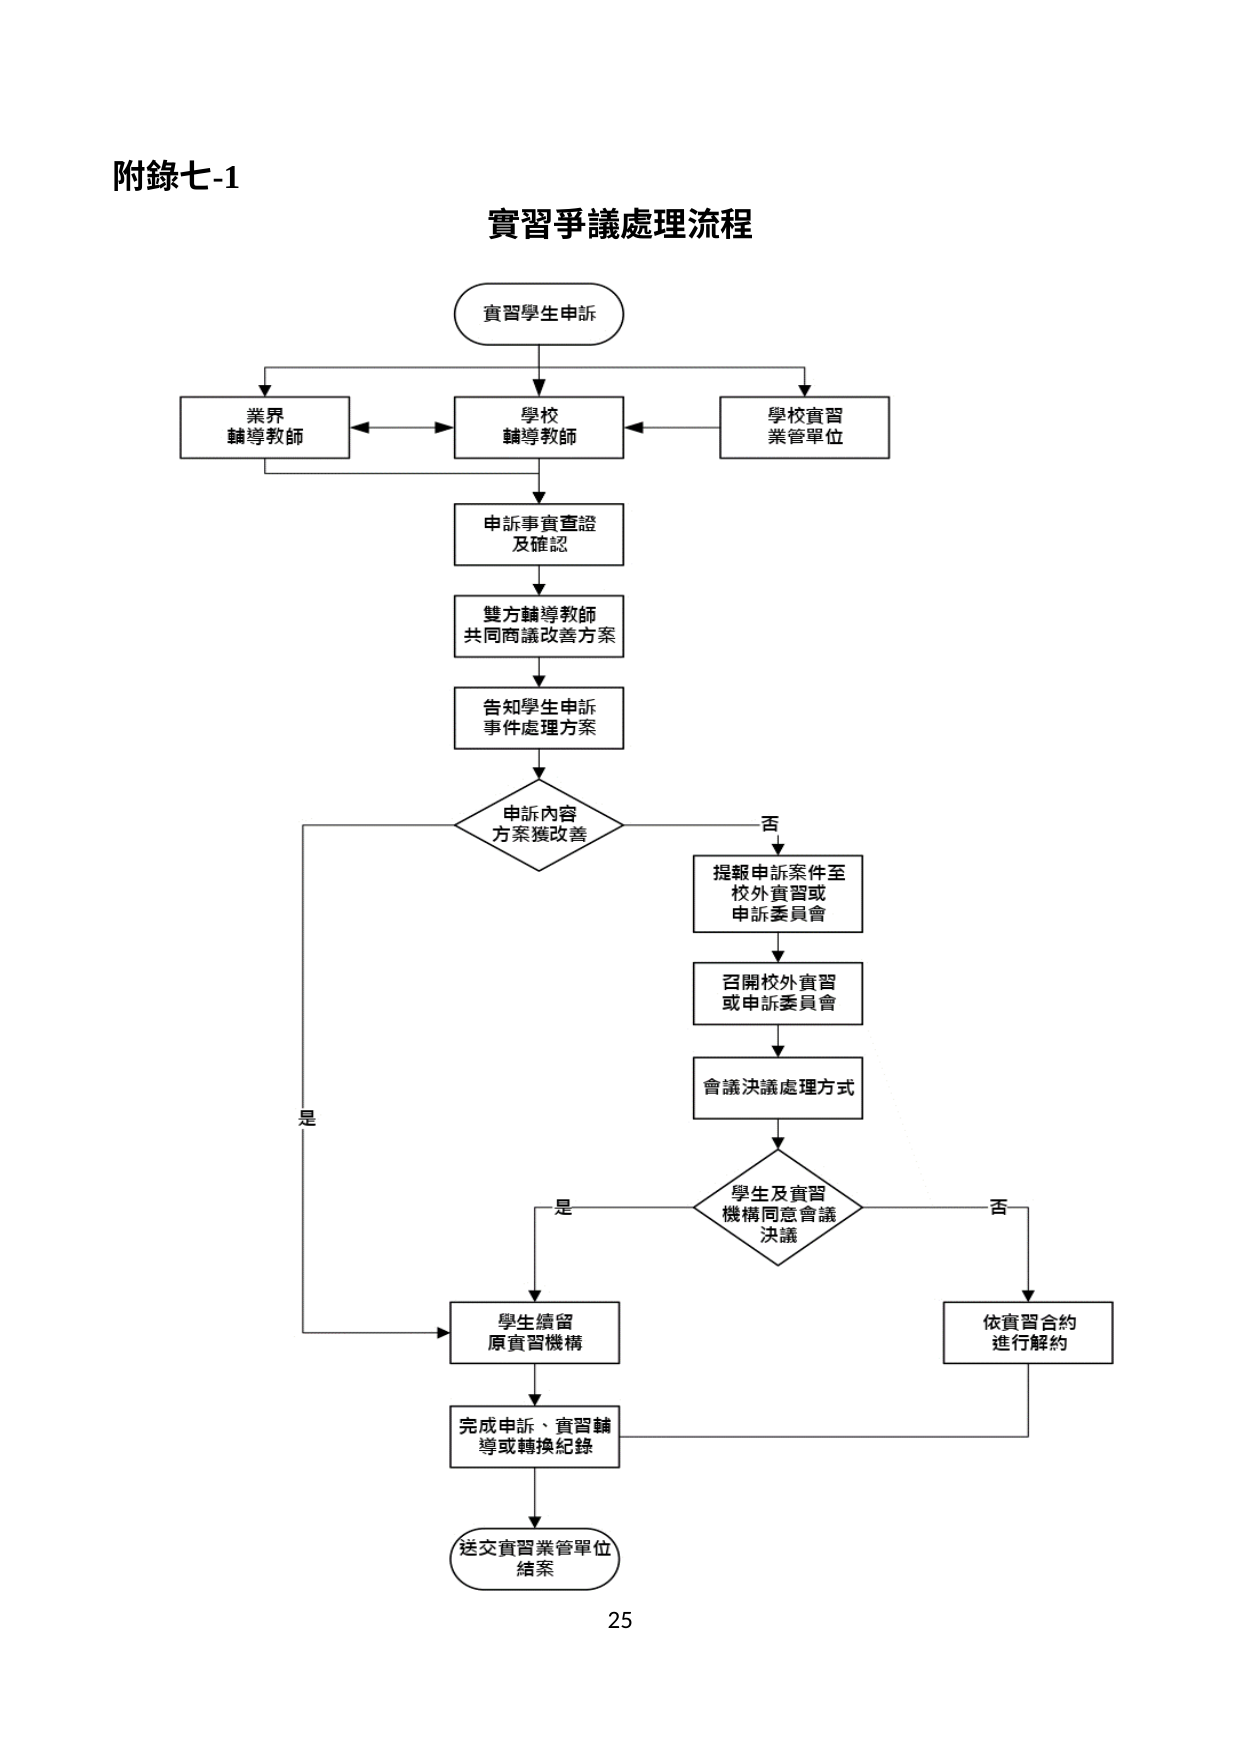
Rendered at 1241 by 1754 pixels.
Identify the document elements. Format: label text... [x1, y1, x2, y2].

subtitle 實習爭議處理流程 [112, 198, 1128, 246]
text 附錄七-1 [112, 150, 1128, 198]
